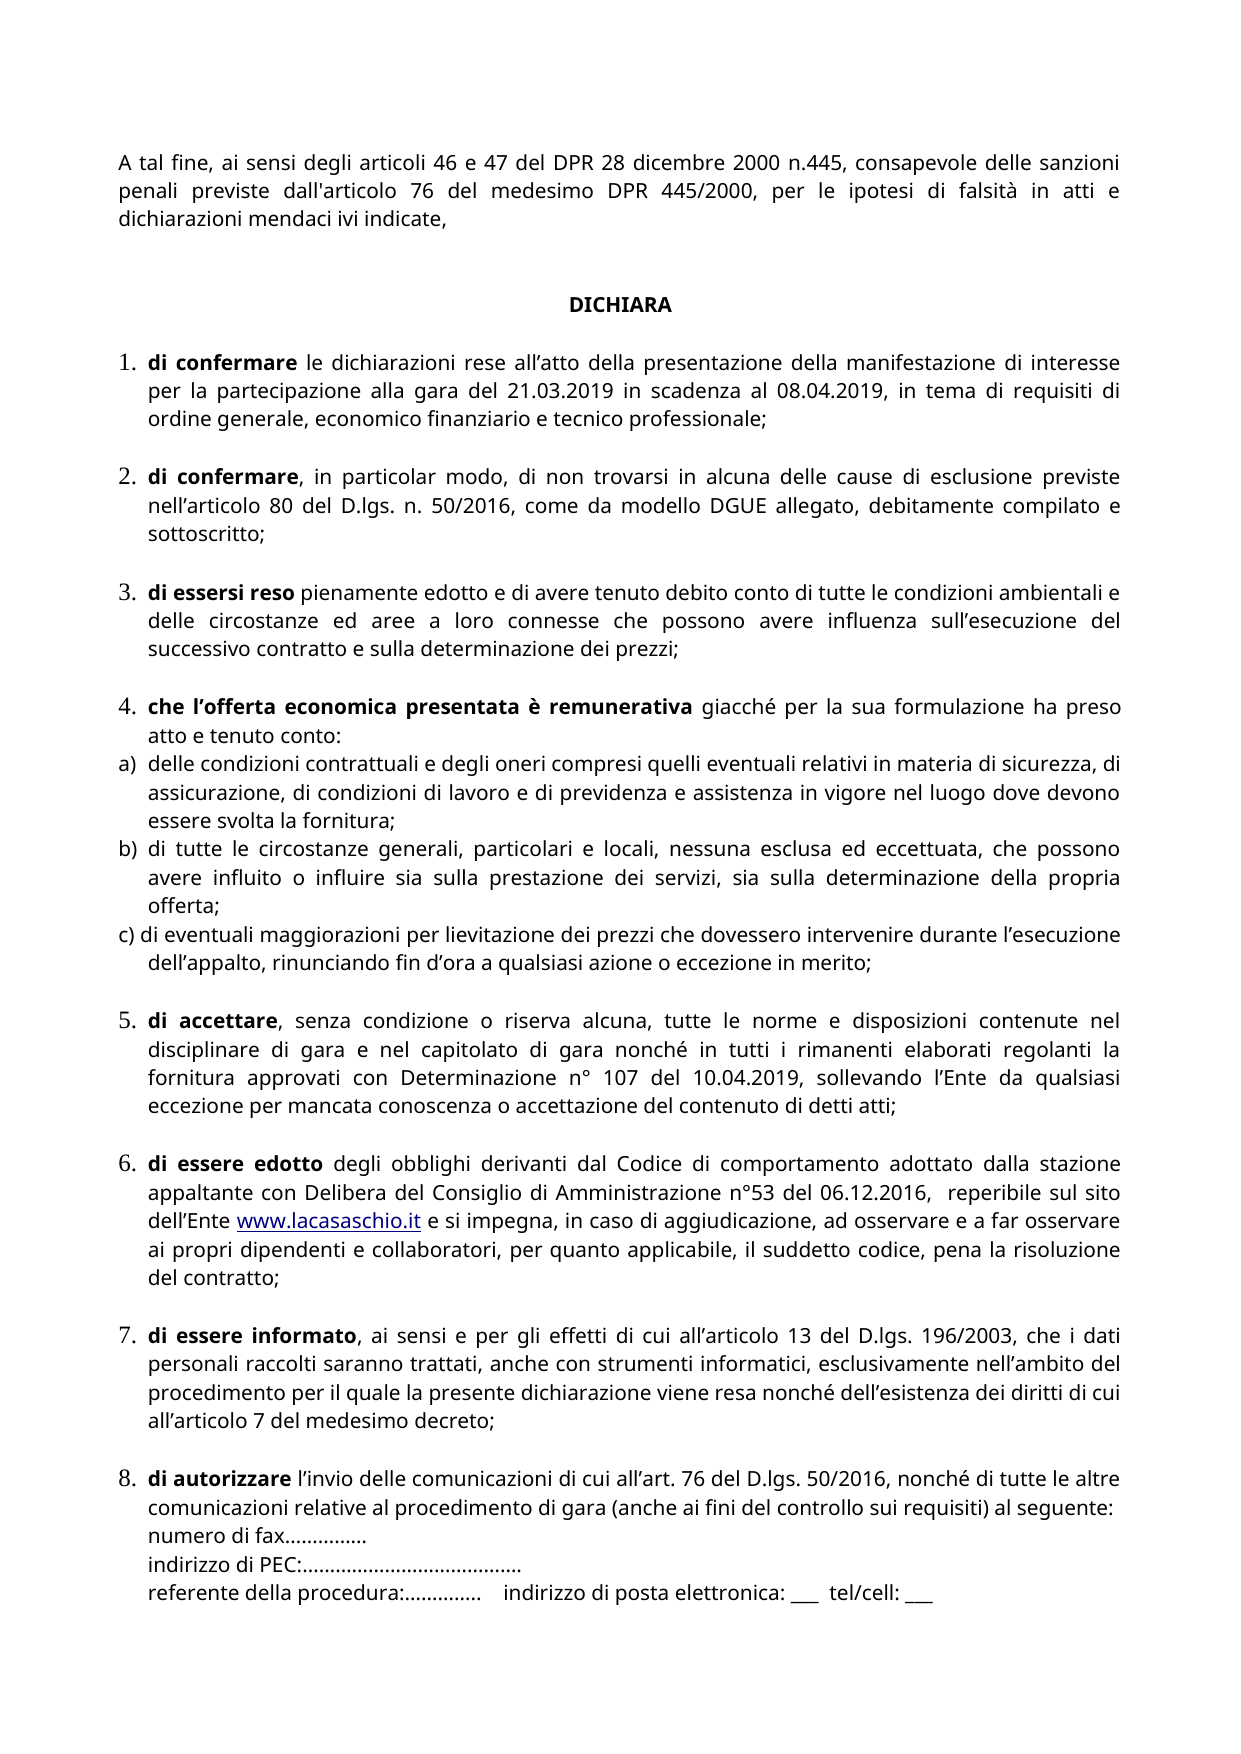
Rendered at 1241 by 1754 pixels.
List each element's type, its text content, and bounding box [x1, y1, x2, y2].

list di essere edotto degli obblighi derivanti dal Codice di comportamento adottato dalla stazione appaltante con Delibera del Consiglio di Amministrazione n°53 del 06.12.2016, reperibile sul sito dell’Ente www.lacasaschio.it e si impegna, in caso di aggiudicazione, ad osservare e a far osservare ai propri dipendenti e collaboratori, per quanto applicabile, il suddetto codice, pena la risoluzione del contratto; [118, 1148, 1122, 1292]
list di confermare le dichiarazioni rese all’atto della presentazione della manifestazione di interesse per la partecipazione alla gara del 21.03.2019 in scadenza al 08.04.2019, in tema di requisiti di ordine generale, economico finanziario e tecnico professionale; [118, 347, 1122, 433]
list di essersi reso pienamente edotto e di avere tenuto debito conto di tutte le condizioni ambientali e delle circostanze ed aree a loro connesse che possono avere influenza sull’esecuzione del successivo contratto e sulla determinazione dei prezzi; [118, 577, 1122, 663]
text a) delle condizioni contrattuali e degli oneri compresi quelli eventuali relativi in materia di sicurezza, di assicurazione, di condizioni di lavoro e di previdenza e assistenza in vigore nel luogo dove devono essere svolta la fornitura; [118, 749, 1122, 834]
text b) di tutte le circostanze generali, particolari e locali, nessuna esclusa ed eccettuata, che possono avere influito o influire sia sulla prestazione dei servizi, sia sulla determinazione della propria offerta; [118, 834, 1122, 920]
text referente della procedura:………….. indirizzo di posta elettronica: ___ tel/cell: ___ [118, 1578, 1122, 1607]
text numero di fax…………… [118, 1521, 1122, 1550]
list di essere informato, ai sensi e per gli effetti di cui all’articolo 13 del D.lgs. 196/2003, che i dati personali raccolti saranno trattati, anche con strumenti informatici, esclusivamente nell’ambito del procedimento per il quale la presente dichiarazione viene resa nonché dell’esistenza dei diritti di cui all’articolo 7 del medesimo decreto; [118, 1320, 1122, 1435]
list di accettare, senza condizione o riserva alcuna, tutte le norme e disposizioni contenute nel disciplinare di gara e nel capitolato di gara nonché in tutti i rimanenti elaborati regolanti la fornitura approvati con Determinazione n° 107 del 10.04.2019, sollevando l’Ente da qualsiasi eccezione per mancata conoscenza o accettazione del contenuto di detti atti; [118, 1005, 1122, 1120]
list di autorizzare l’invio delle comunicazioni di cui all’art. 76 del D.lgs. 50/2016, nonché di tutte le altre comunicazioni relative al procedimento di gara (anche ai fini del controllo sui requisiti) al seguente: [118, 1463, 1122, 1521]
text DICHIARA [118, 290, 1122, 318]
text c) di eventuali maggiorazioni per lievitazione dei prezzi che dovessero intervenire durante l’esecuzione dell’appalto, rinunciando fin d’ora a qualsiasi azione o eccezione in merito; [118, 920, 1122, 977]
text A tal fine, ai sensi degli articoli 46 e 47 del DPR 28 dicembre 2000 n.445, consapevole delle sanzioni penali previste dall'articolo 76 del medesimo DPR 445/2000, per le ipotesi di falsità in atti e dichiarazioni mendaci ivi indicate, [118, 148, 1122, 233]
text indirizzo di PEC:…………………………………. [118, 1550, 1122, 1578]
list di confermare, in particolar modo, di non trovarsi in alcuna delle cause di esclusione previste nell’articolo 80 del D.lgs. n. 50/2016, come da modello DGUE allegato, debitamente compilato e sottoscritto; [118, 461, 1122, 548]
list che l’offerta economica presentata è remunerativa giacché per la sua formulazione ha preso atto e tenuto conto: [118, 691, 1122, 749]
